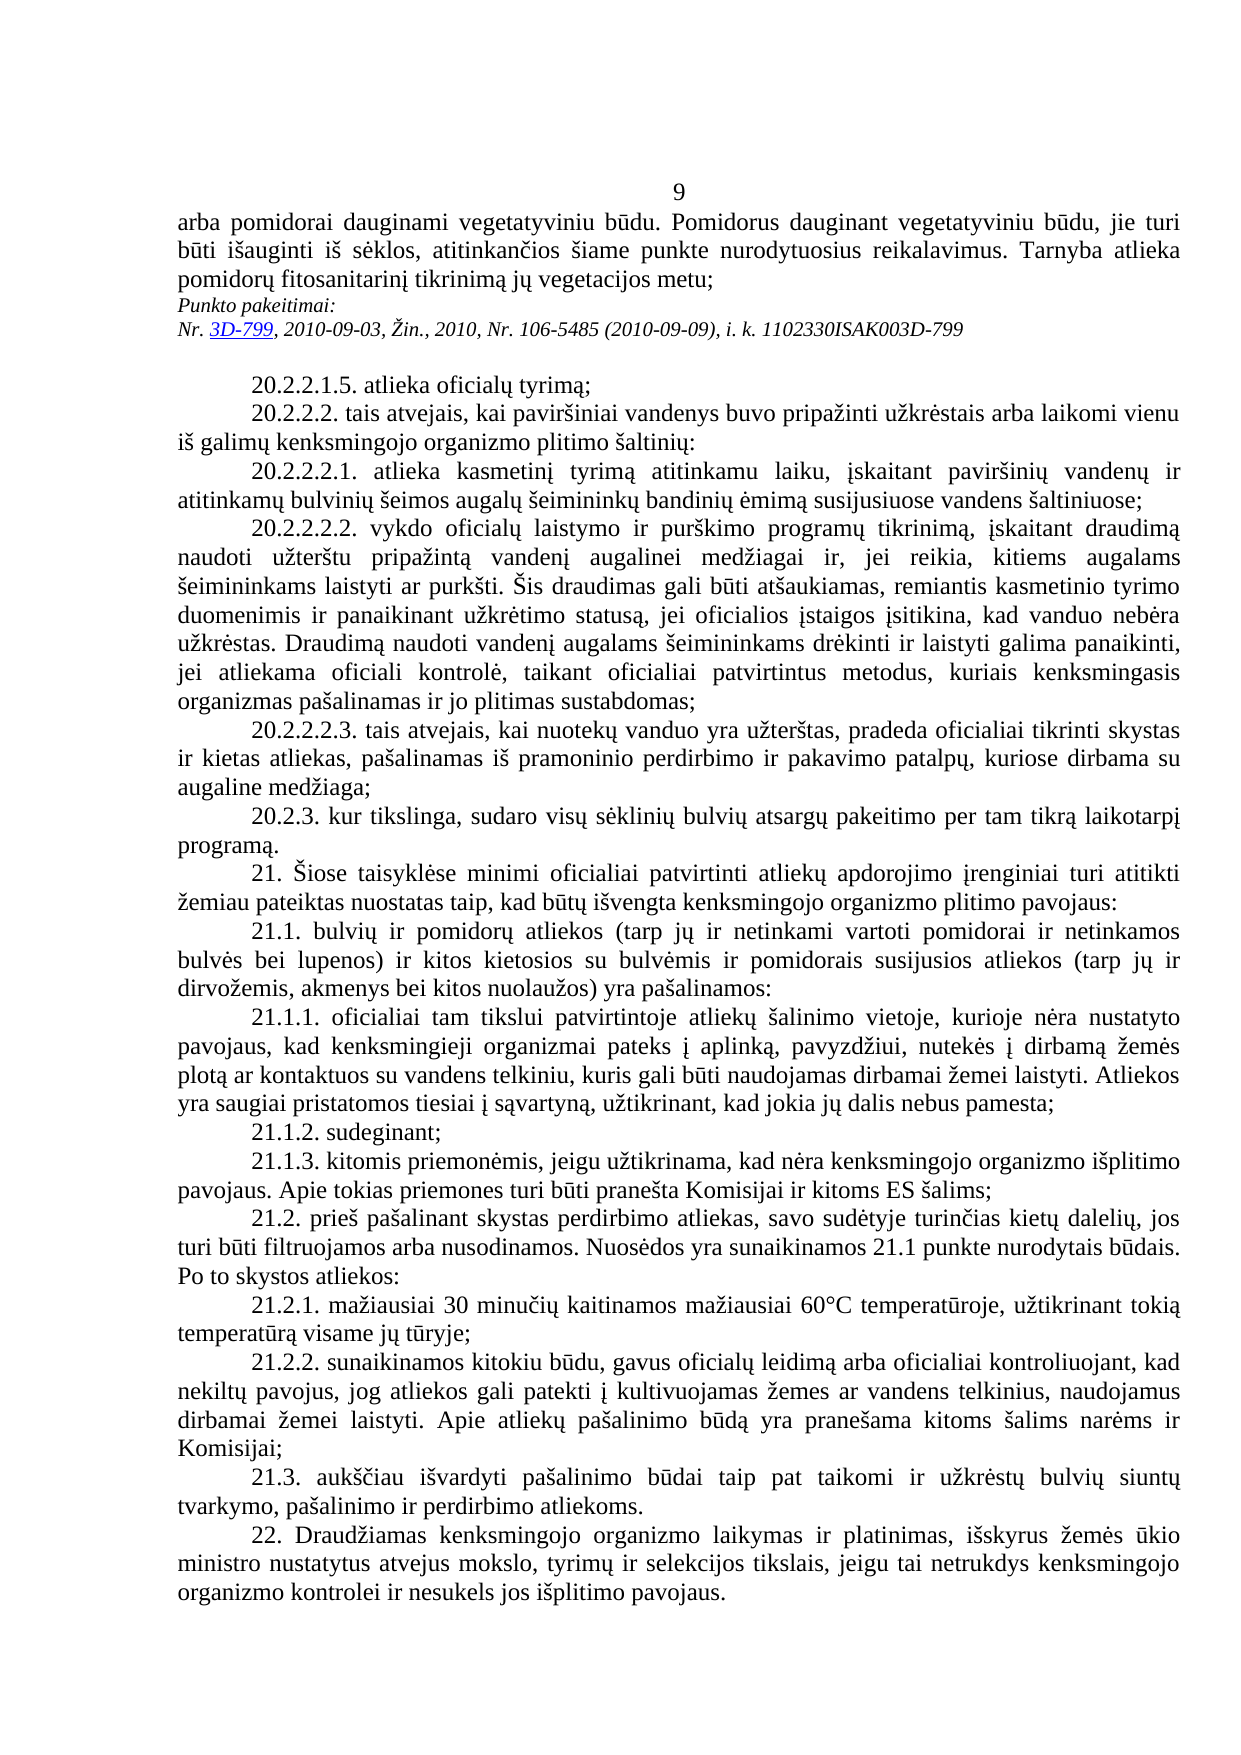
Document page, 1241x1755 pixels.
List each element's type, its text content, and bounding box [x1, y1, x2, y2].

text 20.2.3. kur tikslinga, sudaro visų sėklinių bulvių atsargų pakeitimo per tam tikrą laikotarpį programą. [177, 801, 1181, 858]
text 21.3. aukščiau išvardyti pašalinimo būdai taip pat taikomi ir užkrėstų bulvių siuntų tvarkymo, pašalinimo ir perdirbimo atliekoms. [177, 1462, 1181, 1520]
text 21.1.2. sudeginant; [177, 1117, 1181, 1146]
text 21.2.1. mažiausiai 30 minučių kaitinamos mažiausiai 60°C temperatūroje, užtikrinant tokią temperatūrą visame jų tūryje; [177, 1290, 1181, 1347]
text 21.1.3. kitomis priemonėmis, jeigu užtikrinama, kad nėra kenksmingojo organizmo išplitimo pavojaus. Apie tokias priemones turi būti pranešta Komisijai ir kitoms ES šalims; [177, 1146, 1181, 1203]
text arba pomidorai dauginami vegetatyviniu būdu. Pomidorus dauginant vegetatyviniu būdu, jie turi būti išauginti iš sėklos, atitinkančios šiame punkte nurodytuosius reikalavimus. Tarnyba atlieka pomidorų fitosanitarinį tikrinimą jų vegetacijos metu; [177, 207, 1181, 293]
text 20.2.2.1.5. atlieka oficialų tyrimą; [177, 370, 1181, 398]
text 20.2.2.2.1. atlieka kasmetinį tyrimą atitinkamu laiku, įskaitant paviršinių vandenų ir atitinkamų bulvinių šeimos augalų šeimininkų bandinių ėmimą susijusiuose vandens šaltiniuose; [177, 456, 1181, 513]
text 21.1.1. oficialiai tam tikslui patvirtintoje atliekų šalinimo vietoje, kurioje nėra nustatyto pavojaus, kad kenksmingieji organizmai pateks į aplinką, pavyzdžiui, nutekės į dirbamą žemės plotą ar kontaktuos su vandens telkiniu, kuris gali būti naudojamas dirbamai žemei laistyti. Atliekos yra saugiai pristatomos tiesiai į sąvartyną, užtikrinant, kad jokia jų dalis nebus pamesta; [177, 1002, 1181, 1117]
text Punkto pakeitimai: [177, 293, 1181, 317]
text Nr. 3D-799, 2010-09-03, Žin., 2010, Nr. 106-5485 (2010-09-09), i. k. 1102330ISAK003D-799 [177, 317, 1181, 341]
text 21.2. prieš pašalinant skystas perdirbimo atliekas, savo sudėtyje turinčias kietų dalelių, jos turi būti filtruojamos arba nusodinamos. Nuosėdos yra sunaikinamos 21.1 punkte nurodytais būdais. Po to skystos atliekos: [177, 1203, 1181, 1290]
text 20.2.2.2.2. vykdo oficialų laistymo ir purškimo programų tikrinimą, įskaitant draudimą naudoti užterštu pripažintą vandenį augalinei medžiagai ir, jei reikia, kitiems augalams šeimininkams laistyti ar purkšti. Šis draudimas gali būti atšaukiamas, remiantis kasmetinio tyrimo duomenimis ir panaikinant užkrėtimo statusą, jei oficialios įstaigos įsitikina, kad vanduo nebėra užkrėstas. Draudimą naudoti vandenį augalams šeimininkams drėkinti ir laistyti galima panaikinti, jei atliekama oficiali kontrolė, taikant oficialiai patvirtintus metodus, kuriais kenksmingasis organizmas pašalinamas ir jo plitimas sustabdomas; [177, 513, 1181, 715]
text 21.2.2. sunaikinamos kitokiu būdu, gavus oficialų leidimą arba oficialiai kontroliuojant, kad nekiltų pavojus, jog atliekos gali patekti į kultivuojamas žemes ar vandens telkinius, naudojamus dirbamai žemei laistyti. Apie atliekų pašalinimo būdą yra pranešama kitoms šalims narėms ir Komisijai; [177, 1347, 1181, 1462]
text 20.2.2.2. tais atvejais, kai paviršiniai vandenys buvo pripažinti užkrėstais arba laikomi vienu iš galimų kenksmingojo organizmo plitimo šaltinių: [177, 398, 1181, 456]
text 22. Draudžiamas kenksmingojo organizmo laikymas ir platinimas, išskyrus žemės ūkio ministro nustatytus atvejus mokslo, tyrimų ir selekcijos tikslais, jeigu tai netrukdys kenksmingojo organizmo kontrolei ir nesukels jos išplitimo pavojaus. [177, 1520, 1181, 1606]
text 21.1. bulvių ir pomidorų atliekos (tarp jų ir netinkami vartoti pomidorai ir netinkamos bulvės bei lupenos) ir kitos kietosios su bulvėmis ir pomidorais susijusios atliekos (tarp jų ir dirvožemis, akmenys bei kitos nuolaužos) yra pašalinamos: [177, 916, 1181, 1002]
text 20.2.2.2.3. tais atvejais, kai nuotekų vanduo yra užterštas, pradeda oficialiai tikrinti skystas ir kietas atliekas, pašalinamas iš pramoninio perdirbimo ir pakavimo patalpų, kuriose dirbama su augaline medžiaga; [177, 715, 1181, 801]
text 21. Šiose taisyklėse minimi oficialiai patvirtinti atliekų apdorojimo įrenginiai turi atitikti žemiau pateiktas nuostatas taip, kad būtų išvengta kenksmingojo organizmo plitimo pavojaus: [177, 858, 1181, 916]
